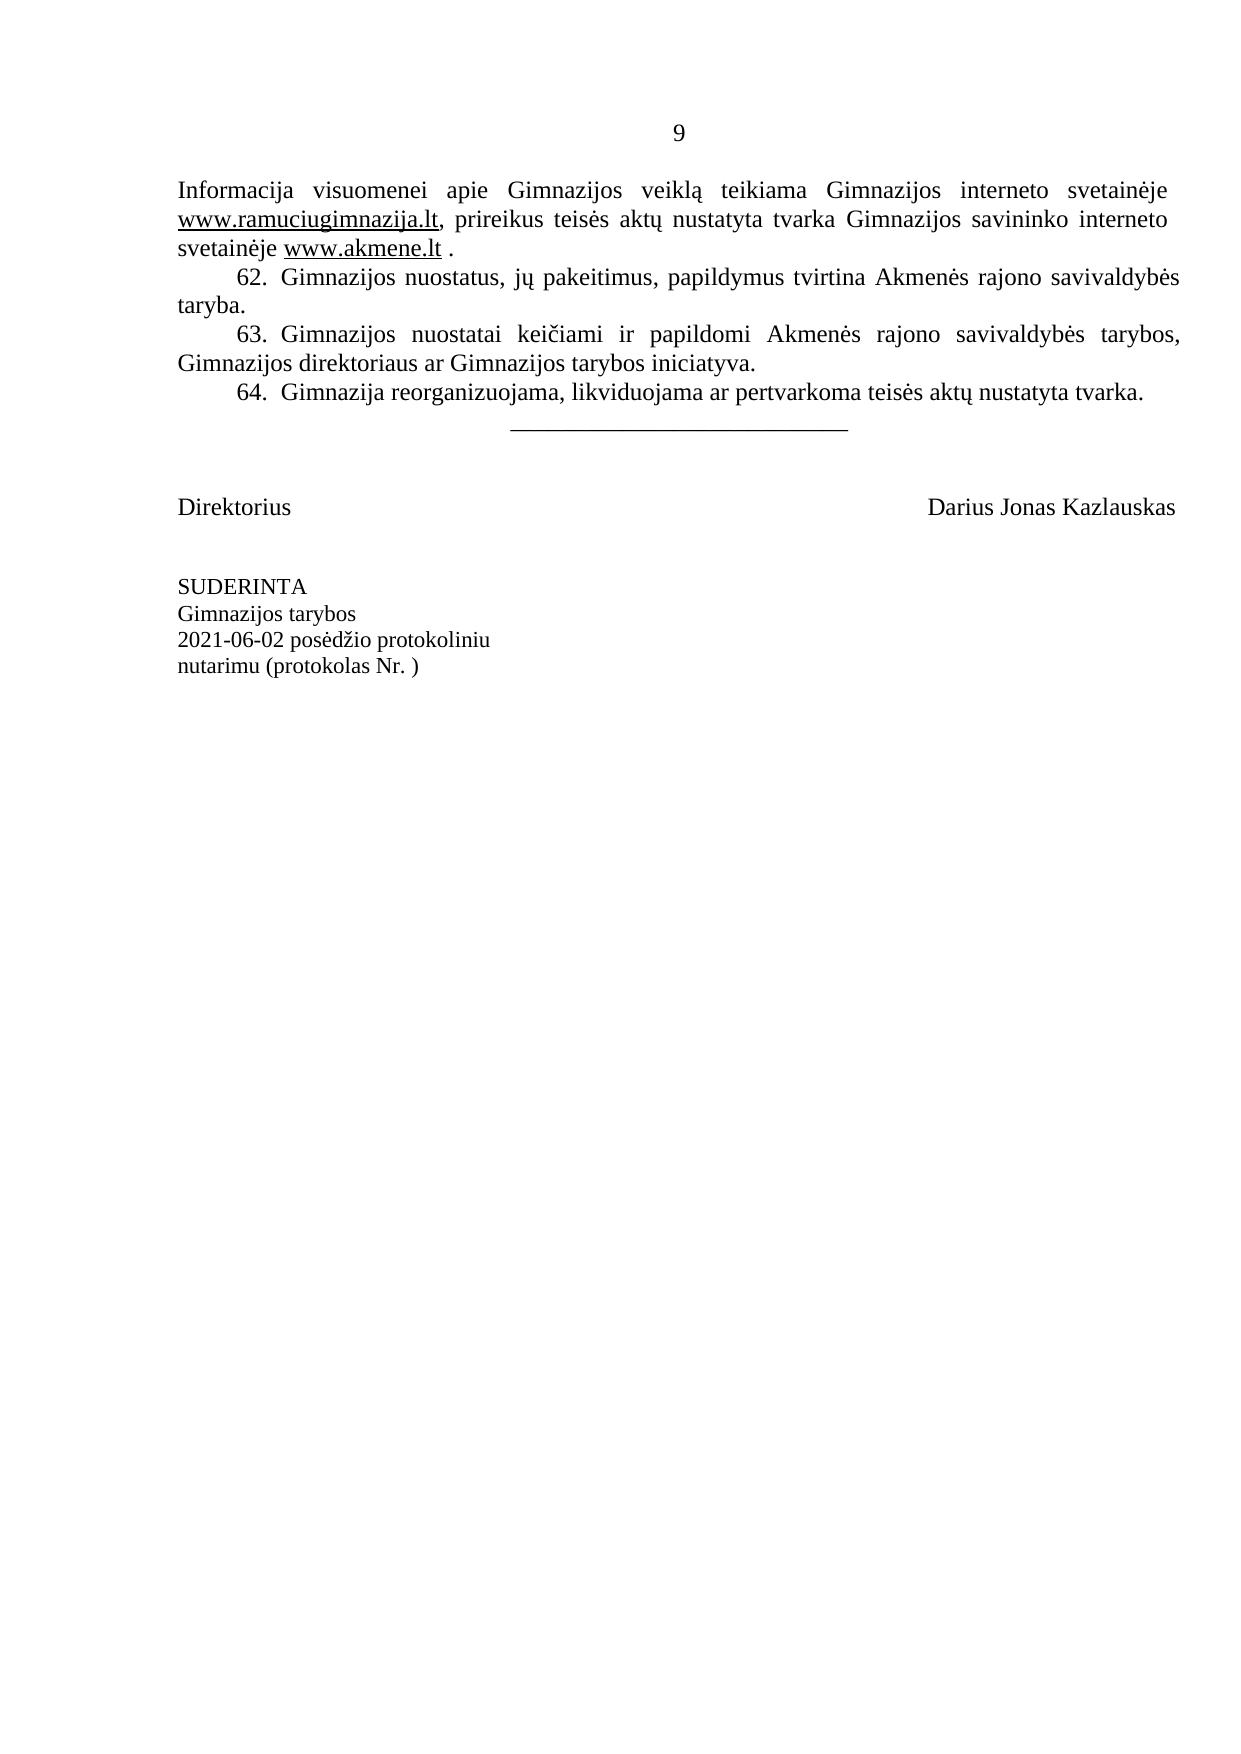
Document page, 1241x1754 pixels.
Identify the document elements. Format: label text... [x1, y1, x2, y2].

text 62. Gimnazijos nuostatus, jų pakeitimus, papildymus tvirtina Akmenės rajono savivaldybės taryba. [177, 262, 1181, 319]
text Gimnazijos tarybos [177, 600, 1181, 626]
text ___________________________ [177, 406, 1181, 434]
text Informacija visuomenei apie Gimnazijos veiklą teikiama Gimnazijos interneto svetainėje www.ramuciugimnazija.lt, prireikus teisės aktų nustatyta tvarka Gimnazijos savininko interneto svetainėje www.akmene.lt . [177, 176, 1168, 262]
text SUDERINTA [177, 573, 1181, 600]
text Direktorius Darius Jonas Kazlauskas [177, 492, 1181, 521]
text nutarimu (protokolas Nr. ) [177, 652, 1181, 679]
text 63. Gimnazijos nuostatai keičiami ir papildomi Akmenės rajono savivaldybės tarybos, Gimnazijos direktoriaus ar Gimnazijos tarybos iniciatyva. [177, 319, 1181, 377]
text 64. Gimnazija reorganizuojama, likviduojama ar pertvarkoma teisės aktų nustatyta tvarka. [177, 377, 1181, 406]
text 2021-06-02 posėdžio protokoliniu [177, 626, 1181, 652]
